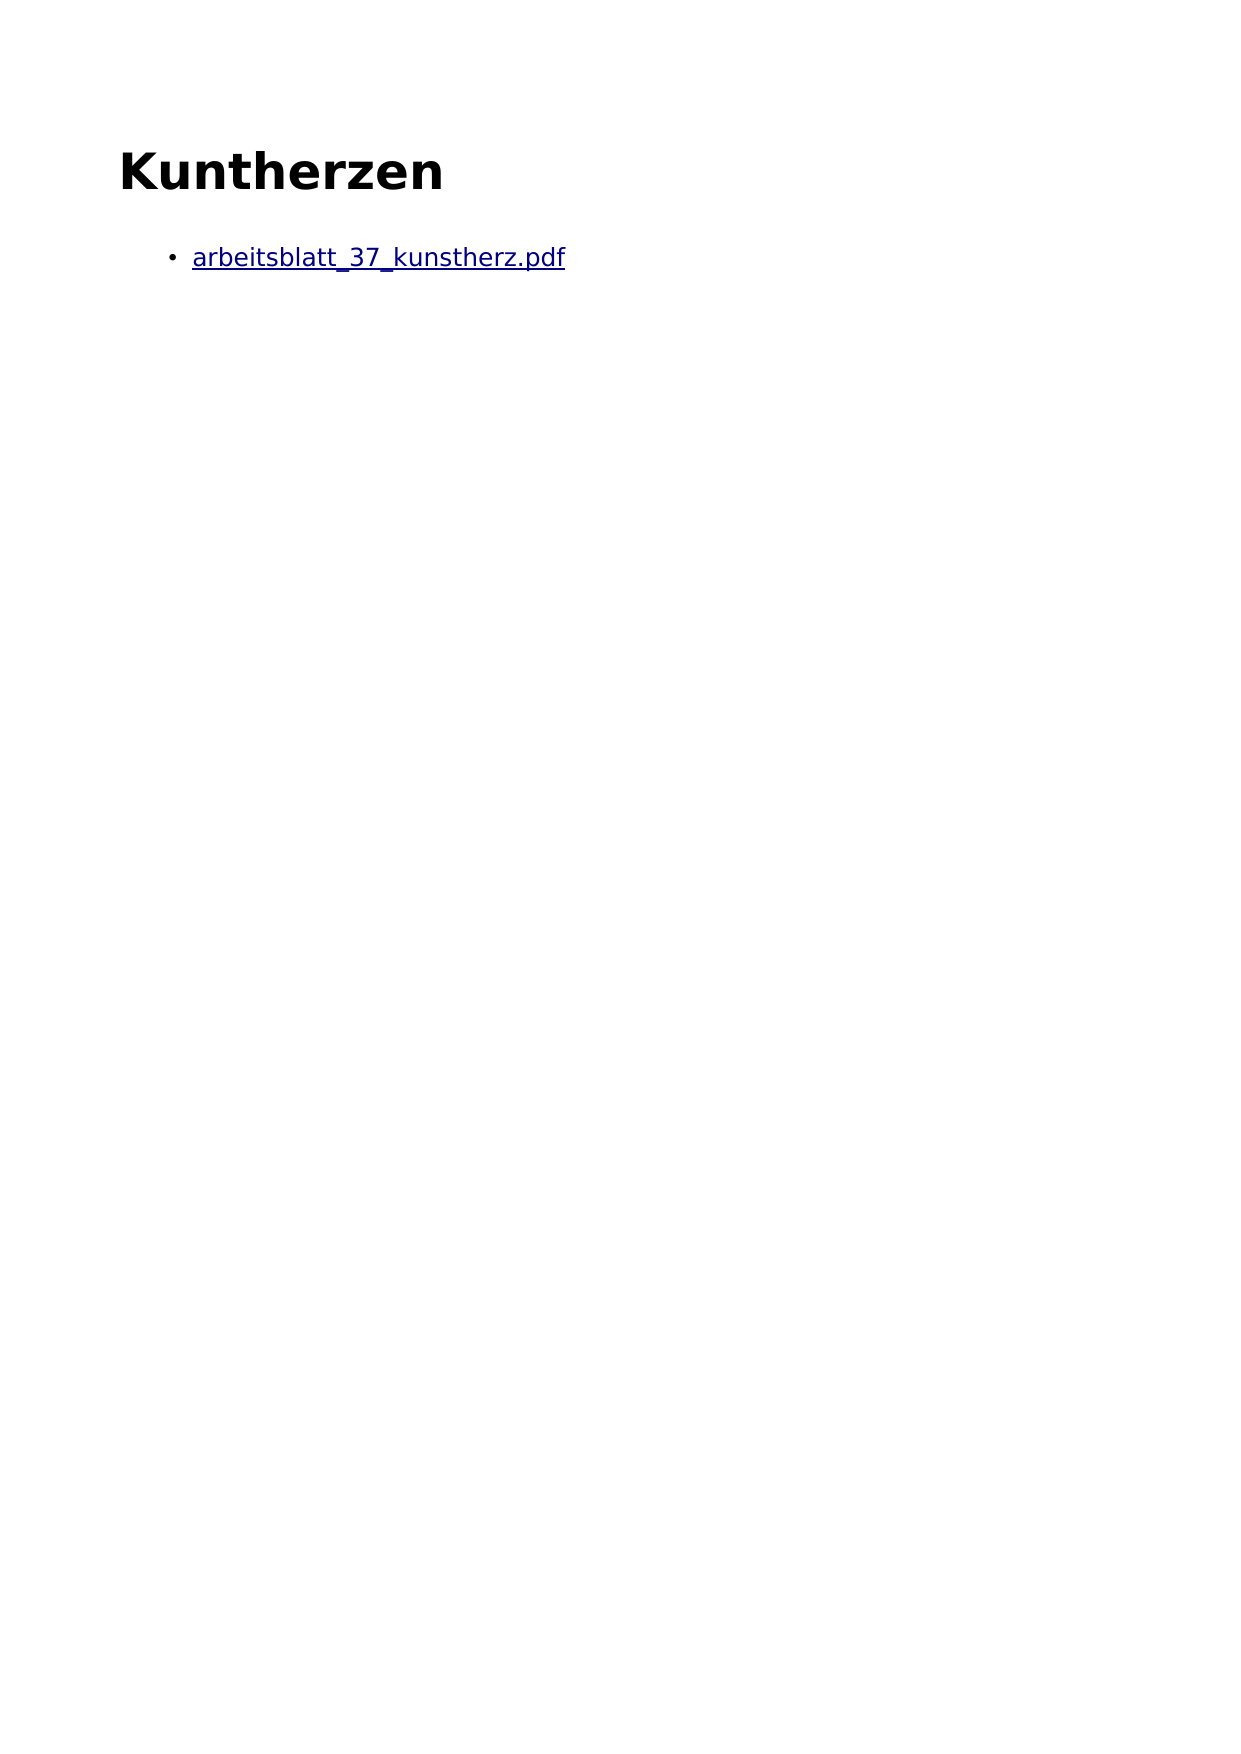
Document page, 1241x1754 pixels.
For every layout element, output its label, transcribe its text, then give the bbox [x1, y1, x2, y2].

list arbeitsblatt_37_kunstherz.pdf [177, 243, 1122, 272]
subtitle Kuntherzen [118, 143, 1122, 201]
